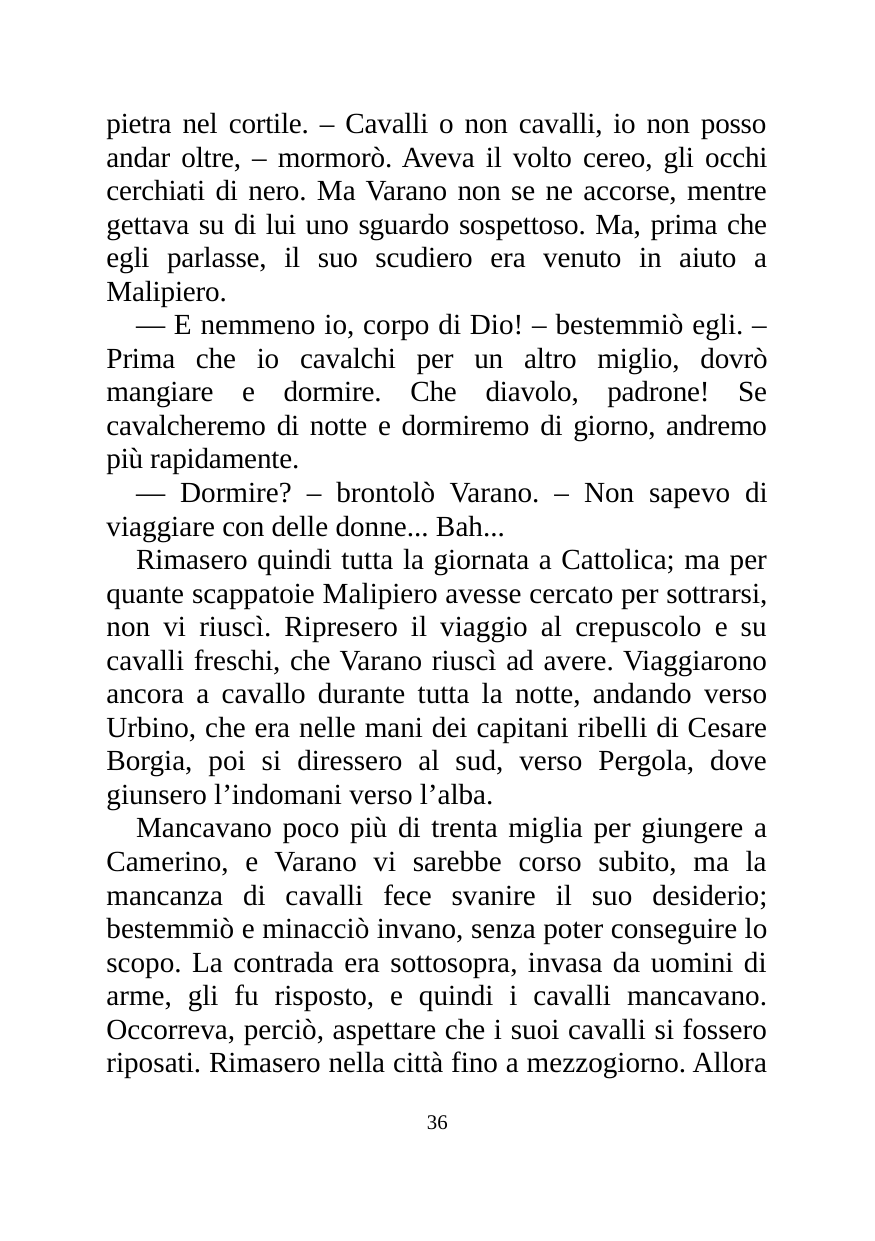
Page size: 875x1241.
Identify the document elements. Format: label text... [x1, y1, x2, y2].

text — Dormire? – brontolò Varano. – Non sapevo di viaggiare con delle donne... Bah... [106, 475, 768, 542]
text — E nemmeno io, corpo di Dio! – bestemmiò egli. – Prima che io cavalchi per un altro miglio, dovrò mangiare e dormire. Che diavolo, padrone! Se cavalcheremo di notte e dormiremo di giorno, andremo più rapidamente. [106, 307, 768, 475]
text Mancavano poco più di trenta miglia per giungere a Camerino, e Varano vi sarebbe corso subito, ma la mancanza di cavalli fece svanire il suo desiderio; bestemmiò e minacciò invano, senza poter conseguire lo scopo. La contrada era sottosopra, invasa da uomini di arme, gli fu risposto, e quindi i cavalli mancavano. Occorreva, perciò, aspettare che i suoi cavalli si fossero riposati. Rimasero nella città fino a mezzogiorno. Allora [106, 811, 768, 1079]
text pietra nel cortile. – Cavalli o non cavalli, io non posso andar oltre, – mormorò. Aveva il volto cereo, gli occhi cerchiati di nero. Ma Varano non se ne accorse, mentre gettava su di lui uno sguardo sospettoso. Ma, prima che egli parlasse, il suo scudiero era venuto in aiuto a Malipiero. [106, 106, 768, 307]
text Rimasero quindi tutta la giornata a Cattolica; ma per quante scappatoie Malipiero avesse cercato per sottrarsi, non vi riuscì. Ripresero il viaggio al crepuscolo e su cavalli freschi, che Varano riuscì ad avere. Viaggiarono ancora a cavallo durante tutta la notte, andando verso Urbino, che era nelle mani dei capitani ribelli di Cesare Borgia, poi si diressero al sud, verso Pergola, dove giunsero l’indomani verso l’alba. [106, 542, 768, 811]
